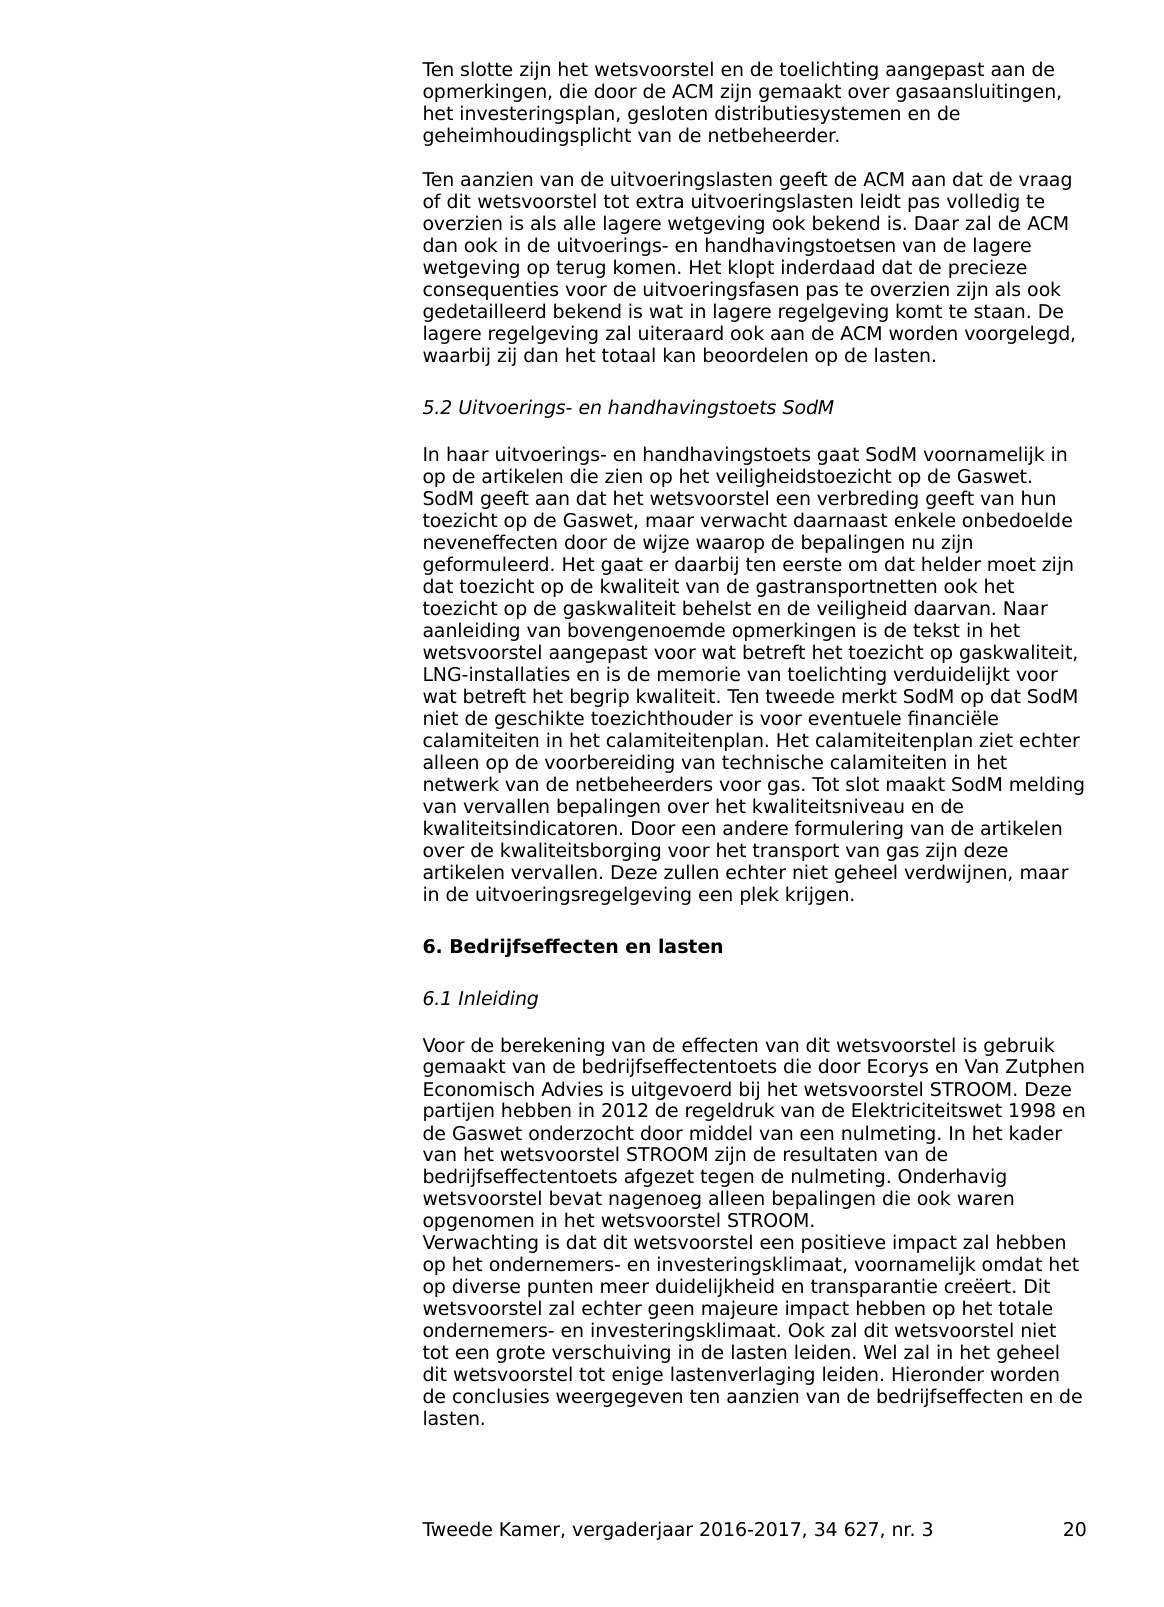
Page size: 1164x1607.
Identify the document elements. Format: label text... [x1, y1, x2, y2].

subtitle 6. Bedrijfseffecten en lasten [422, 936, 1087, 957]
subtitle 5.2 Uitvoerings- en handhavingstoets SodM [422, 397, 1087, 419]
text Ten slotte zijn het wetsvoorstel en de toelichting aangepast aan de opmerkingen, die door de ACM zijn gemaakt over gasaansluitingen, het investeringsplan, gesloten distributiesystemen en de geheimhoudingsplicht van de netbeheerder. [422, 59, 1087, 147]
text Ten aanzien van de uitvoeringslasten geeft de ACM aan dat de vraag of dit wetsvoorstel tot extra uitvoeringslasten leidt pas volledig te overzien is als alle lagere wetgeving ook bekend is. Daar zal de ACM dan ook in de uitvoerings- en handhavingstoetsen van de lagere wetgeving op terug komen. Het klopt inderdaad dat de precieze consequenties voor de uitvoeringsfasen pas te overzien zijn als ook gedetailleerd bekend is wat in lagere regelgeving komt te staan. De lagere regelgeving zal uiteraard ook aan de ACM worden voorgelegd, waarbij zij dan het totaal kan beoordelen op de lasten. [422, 169, 1087, 367]
text In haar uitvoerings- en handhavingstoets gaat SodM voornamelijk in op de artikelen die zien op het veiligheidstoezicht op de Gaswet. SodM geeft aan dat het wetsvoorstel een verbreding geeft van hun toezicht op de Gaswet, maar verwacht daarnaast enkele onbedoelde neveneffecten door de wijze waarop de bepalingen nu zijn geformuleerd. Het gaat er daarbij ten eerste om dat helder moet zijn dat toezicht op de kwaliteit van de gastransportnetten ook het toezicht op de gaskwaliteit behelst en de veiligheid daarvan. Naar aanleiding van bovengenoemde opmerkingen is de tekst in het wetsvoorstel aangepast voor wat betreft het toezicht op gaskwaliteit, LNG-installaties en is de memorie van toelichting verduidelijkt voor wat betreft het begrip kwaliteit. Ten tweede merkt SodM op dat SodM niet de geschikte toezichthouder is voor eventuele financiële calamiteiten in het calamiteitenplan. Het calamiteitenplan ziet echter alleen op de voorbereiding van technische calamiteiten in het netwerk van de netbeheerders voor gas. Tot slot maakt SodM melding van vervallen bepalingen over het kwaliteitsniveau en de kwaliteitsindicatoren. Door een andere formulering van de artikelen over de kwaliteitsborging voor het transport van gas zijn deze artikelen vervallen. Deze zullen echter niet geheel verdwijnen, maar in de uitvoeringsregelgeving een plek krijgen. [422, 444, 1087, 906]
text Verwachting is dat dit wetsvoorstel een positieve impact zal hebben op het ondernemers- en investeringsklimaat, voornamelijk omdat het op diverse punten meer duidelijkheid en transparantie creëert. Dit wetsvoorstel zal echter geen majeure impact hebben op het totale ondernemers- en investeringsklimaat. Ook zal dit wetsvoorstel niet tot een grote verschuiving in de lasten leiden. Wel zal in het geheel dit wetsvoorstel tot enige lastenverlaging leiden. Hieronder worden de conclusies weergegeven ten aanzien van de bedrijfseffecten en de lasten. [422, 1232, 1087, 1430]
subtitle 6.1 Inleiding [422, 987, 1087, 1009]
text Voor de berekening van de effecten van dit wetsvoorstel is gebruik gemaakt van de bedrijfseffectentoets die door Ecorys en Van Zutphen Economisch Advies is uitgevoerd bij het wetsvoorstel STROOM. Deze partijen hebben in 2012 de regeldruk van de Elektriciteitswet 1998 en de Gaswet onderzocht door middel van een nulmeting. In het kader van het wetsvoorstel STROOM zijn de resultaten van de bedrijfseffectentoets afgezet tegen de nulmeting. Onderhavig wetsvoorstel bevat nagenoeg alleen bepalingen die ook waren opgenomen in het wetsvoorstel STROOM. [422, 1034, 1087, 1232]
